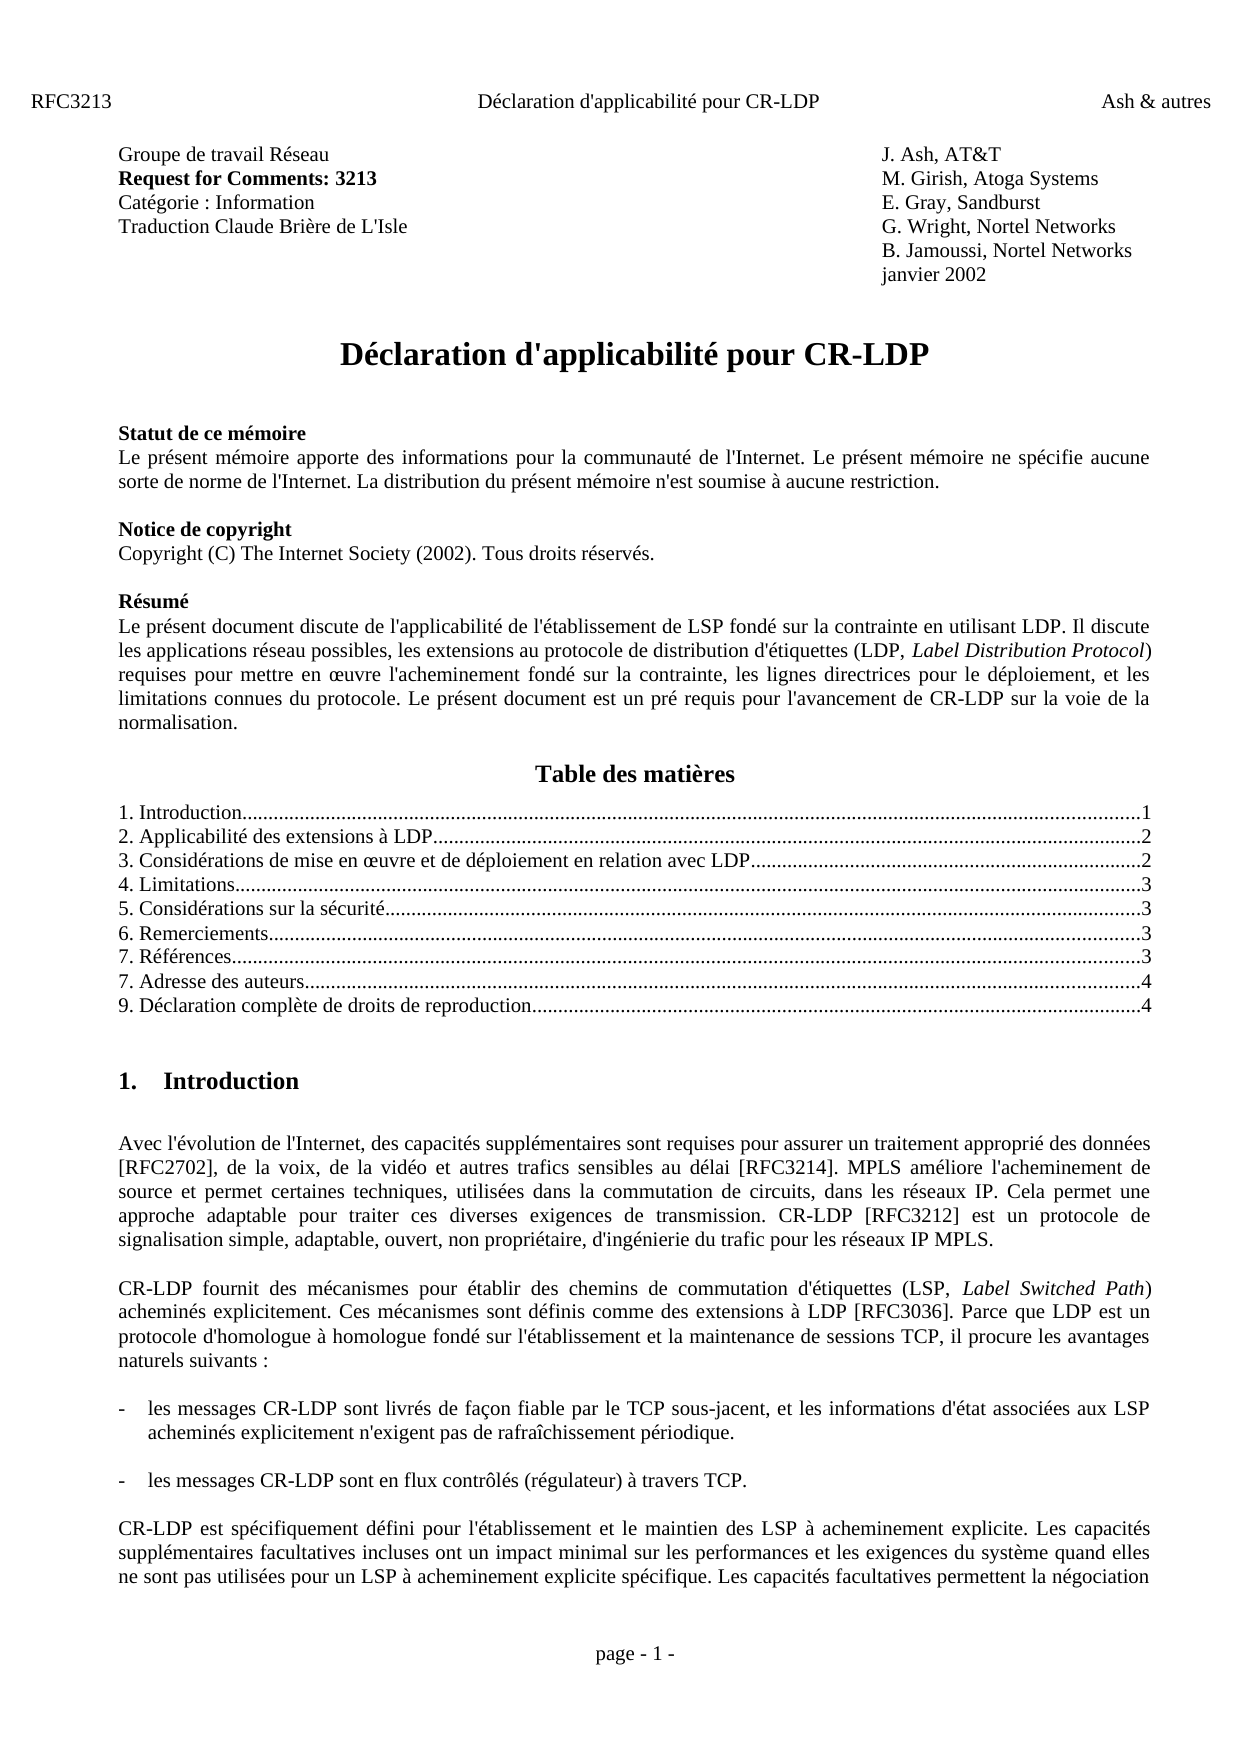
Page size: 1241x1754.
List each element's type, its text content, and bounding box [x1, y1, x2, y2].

text 7. Adresse des auteurs 4 [118, 968, 1152, 993]
text Notice de copyright [118, 517, 1152, 541]
text CR-LDP est spécifiquement défini pour l'établissement et le maintien des LSP à acheminement explicite. Les capacités supplémentaires facultatives incluses ont un impact minimal sur les performances et les exigences du système quand elles ne sont pas utilisées pour un LSP à acheminement explicite spécifique. Les capacités facultatives permettent la négociation [118, 1516, 1152, 1588]
text Le présent document discute de l'applicabilité de l'établissement de LSP fondé sur la contrainte en utilisant LDP. Il discute les applications réseau possibles, les extensions au protocole de distribution d'étiquettes (LDP, Label Distribution Protocol) requises pour mettre en œuvre l'acheminement fondé sur la contrainte, les lignes directrices pour le déploiement, et les limitations connues du protocole. Le présent document est un pré requis pour l'avancement de CR-LDP sur la voie de la normalisation. [118, 613, 1152, 734]
text 5. Considérations sur la sécurité 3 [118, 896, 1152, 920]
text CR-LDP fournit des mécanismes pour établir des chemins de commutation d'étiquettes (LSP, Label Switched Path) acheminés explicitement. Ces mécanismes sont définis comme des extensions à LDP [RFC3036]. Parce que LDP est un protocole d'homologue à homologue fondé sur l'établissement et la maintenance de sessions TCP, il procure les avantages naturels suivants : [118, 1275, 1152, 1372]
subtitle 1. Introduction [118, 1066, 1152, 1094]
text 1. Introduction 1 [118, 800, 1152, 824]
text B. Jamoussi, Nortel Networks [118, 238, 1152, 262]
text Groupe de travail Réseau J. Ash, AT&T [118, 142, 1152, 166]
text 6. Remerciements 3 [118, 920, 1152, 944]
text 9. Déclaration complète de droits de reproduction 4 [118, 993, 1152, 1017]
subtitle Table des matières [118, 759, 1152, 788]
text 7. Références 3 [118, 944, 1152, 968]
text 3. Considérations de mise en œuvre et de déploiement en relation avec LDP 2 [118, 848, 1152, 872]
text Statut de ce mémoire [118, 421, 1152, 445]
text Copyright (C) The Internet Society (2002). Tous droits réservés. [118, 541, 1152, 565]
text Traduction Claude Brière de L'Isle G. Wright, Nortel Networks [118, 214, 1152, 238]
text Résumé [118, 589, 1152, 613]
text Le présent mémoire apporte des informations pour la communauté de l'Internet. Le présent mémoire ne spécifie aucune sorte de norme de l'Internet. La distribution du présent mémoire n'est soumise à aucune restriction. [118, 445, 1152, 493]
text - les messages CR-LDP sont en flux contrôlés (régulateur) à travers TCP. [118, 1468, 1152, 1492]
text Request for Comments: 3213 M. Girish, Atoga Systems [118, 166, 1152, 190]
text Avec l'évolution de l'Internet, des capacités supplémentaires sont requises pour assurer un traitement approprié des données [RFC2702], de la voix, de la vidéo et autres trafics sensibles au délai [RFC3214]. MPLS améliore l'acheminement de source et permet certaines techniques, utilisées dans la commutation de circuits, dans les réseaux IP. Cela permet une approche adaptable pour traiter ces diverses exigences de transmission. CR-LDP [RFC3212] est un protocole de signalisation simple, adaptable, ouvert, non propriétaire, d'ingénierie du trafic pour les réseaux IP MPLS. [118, 1131, 1152, 1251]
text 2. Applicabilité des extensions à LDP 2 [118, 824, 1152, 848]
text - les messages CR-LDP sont livrés de façon fiable par le TCP sous-jacent, et les informations d'état associées aux LSP acheminés explicitement n'exigent pas de rafraîchissement périodique. [118, 1396, 1152, 1444]
text Déclaration d'applicabilité pour CR-LDP [118, 334, 1152, 373]
text janvier 2002 [118, 262, 1152, 286]
text Catégorie : Information E. Gray, Sandburst [118, 190, 1152, 214]
text 4. Limitations 3 [118, 872, 1152, 896]
